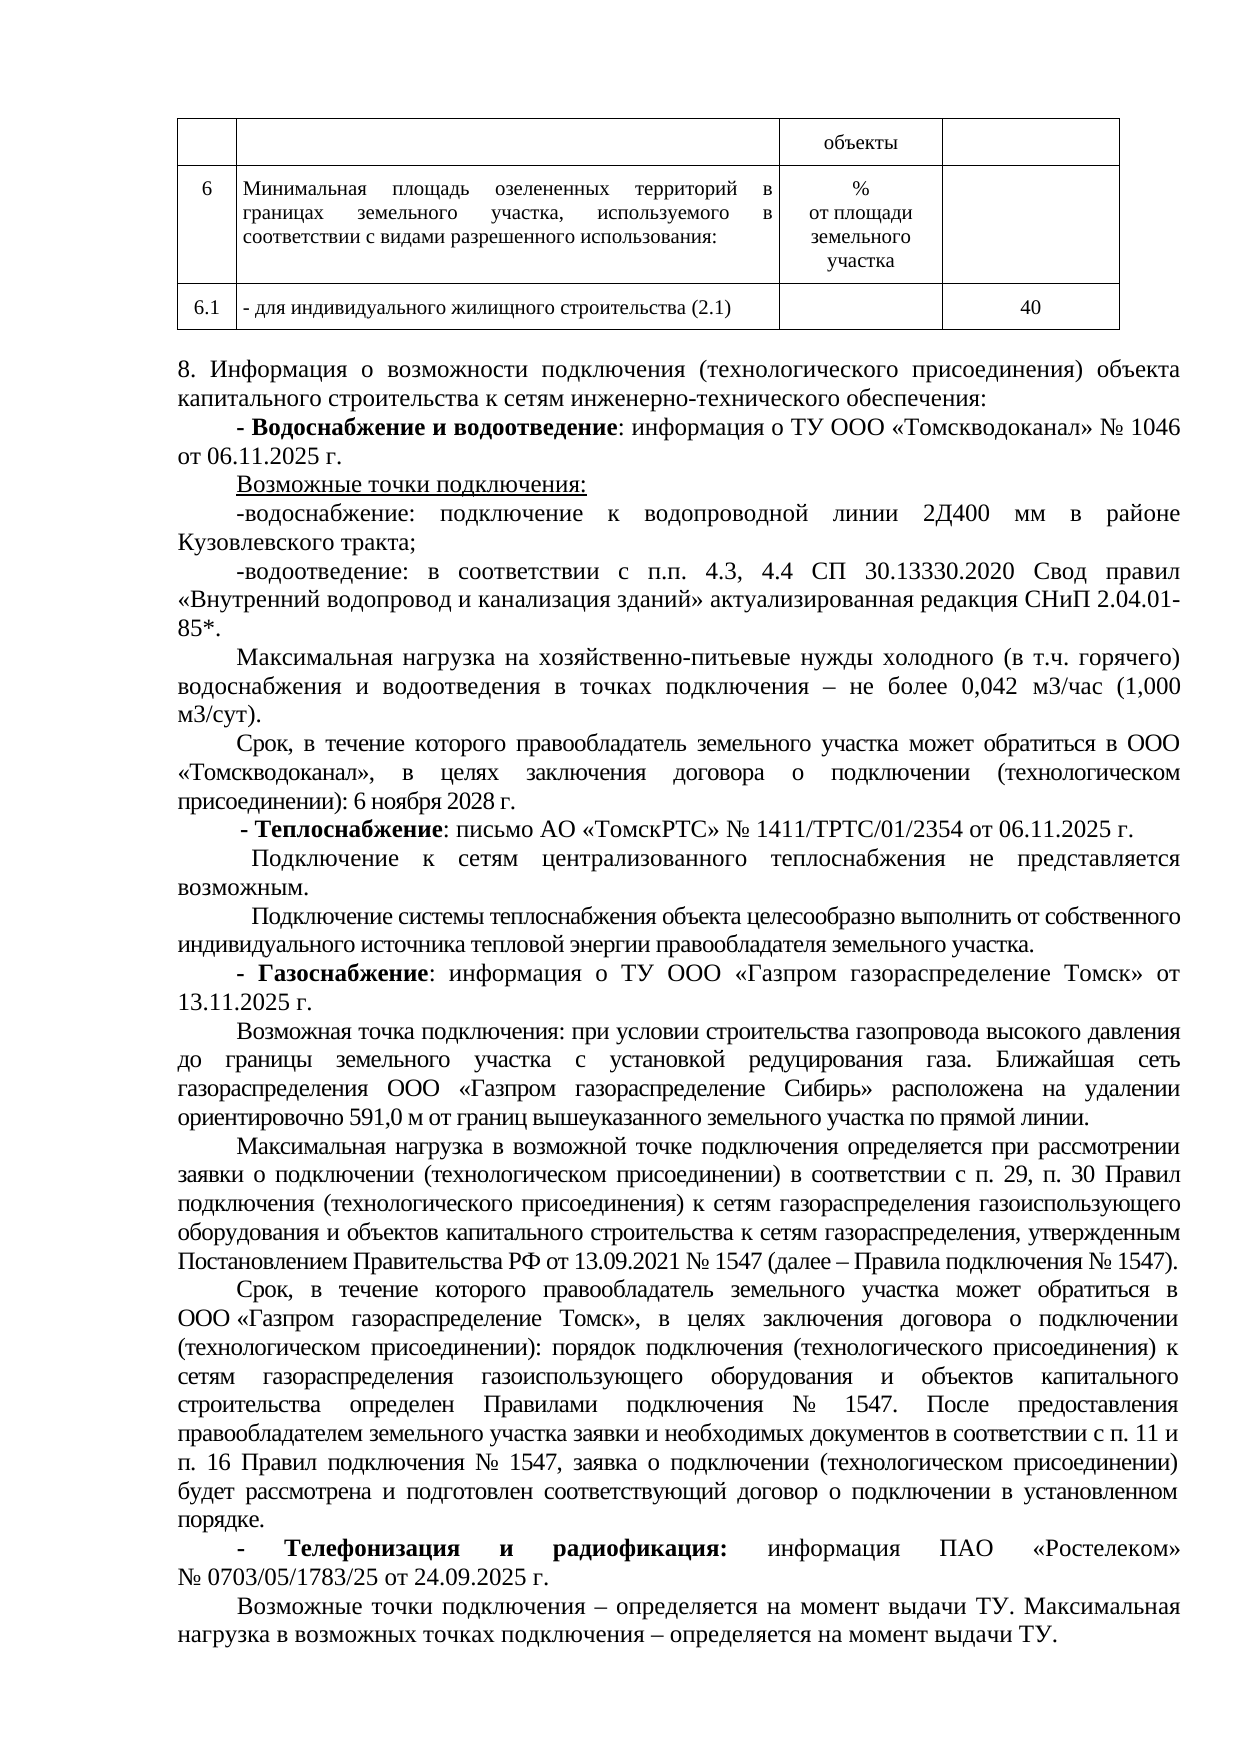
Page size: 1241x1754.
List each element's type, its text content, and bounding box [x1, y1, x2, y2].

table_cell [237, 119, 779, 164]
table_cell 6 [178, 166, 236, 283]
text Возможная точка подключения: при условии строительства газопровода высокого давления до границы земельного участка с установкой редуцирования газа. Ближайшая сеть газораспределения ООО «Газпром газораспределение Сибирь» расположена на удалении ориентировочно 591,0 м от границ вышеуказанного земельного участка по прямой линии. [177, 1016, 1181, 1131]
text Срок, в течение которого правообладатель земельного участка может обратиться в ООО «Томскводоканал», в целях заключения договора о подключении (технологическом присоединении): 6 ноября 2028 г. [177, 728, 1181, 814]
table_cell 6.1 [178, 284, 236, 329]
text Подключение к сетям централизованного теплоснабжения не представляется возможным. [177, 843, 1181, 901]
text -водоотведение: в соответствии с п.п. 4.3, 4.4 СП 30.13330.2020 Свод правил «Внутренний водопровод и канализация зданий» актуализированная редакция СНиП 2.04.01-85*. [177, 556, 1181, 642]
text Максимальная нагрузка на хозяйственно-питьевые нужды холодного (в т.ч. горячего) водоснабжения и водоотведения в точках подключения – не более 0,042 м3/час (1,000 м3/сут). [177, 642, 1181, 728]
text Возможные точки подключения: [177, 469, 1181, 498]
table_cell [780, 284, 942, 329]
text - Газоснабжение: информация о ТУ ООО «Газпром газораспределение Томск» от 13.11.2025 г. [177, 958, 1181, 1016]
subtitle 8. Информация о возможности подключения (технологического присоединения) объекта капитального строительства к сетям инженерно-технического обеспечения: [177, 354, 1181, 412]
table_cell Минимальная площадь озелененных территорий в границах земельного участка, используемого в соответствии с видами разрешенного использования: [237, 166, 779, 283]
table_cell [943, 119, 1119, 164]
table_cell объекты [780, 119, 942, 164]
text Максимальная нагрузка в возможной точке подключения определяется при рассмотрении заявки о подключении (технологическом присоединении) в соответствии с п. 29, п. 30 Правил подключения (технологического присоединения) к сетям газораспределения газоиспользующего оборудования и объектов капитального строительства к сетям газораспределения, утвержденным Постановлением Правительства РФ от 13.09.2021 № 1547 (далее – Правила подключения № 1547). [177, 1131, 1181, 1274]
table_cell [943, 166, 1119, 283]
text - Телефонизация и радиофикация: информация ПАО «Ростелеком» № 0703/05/1783/25 от 24.09.2025 г. [177, 1533, 1181, 1591]
text Подключение системы теплоснабжения объекта целесообразно выполнить от собственного индивидуального источника тепловой энергии правообладателя земельного участка. [177, 901, 1181, 958]
table_cell % от площади земельного участка [780, 166, 942, 283]
table_cell - для индивидуального жилищного строительства (2.1) [237, 284, 779, 329]
text Возможные точки подключения – определяется на момент выдачи ТУ. Максимальная нагрузка в возможных точках подключения – определяется на момент выдачи ТУ. [177, 1591, 1181, 1648]
text -водоснабжение: подключение к водопроводной линии 2Д400 мм в районе Кузовлевского тракта; [177, 498, 1181, 556]
table_cell 40 [943, 284, 1119, 329]
text Срок, в течение которого правообладатель земельного участка может обратиться в ООО «Газпром газораспределение Томск», в целях заключения договора о подключении (технологическом присоединении): порядок подключения (технологического присоединения) к сетям газораспределения газоиспользующего оборудования и объектов капитального строительства определен Правилами подключения № 1547. После предоставления правообладателем земельного участка заявки и необходимых документов в соответствии с п. 11 и п. 16 Правил подключения № 1547, заявка о подключении (технологическом присоединении) будет рассмотрена и подготовлен соответствующий договор о подключении в установленном порядке. [177, 1274, 1179, 1533]
text - Водоснабжение и водоотведение: информация о ТУ ООО «Томскводоканал» № 1046 от 06.11.2025 г. [177, 412, 1181, 469]
table_cell [178, 119, 236, 164]
text - Теплоснабжение: письмо АО «ТомскРТС» № 1411/ТРТС/01/2354 от 06.11.2025 г. [177, 814, 1181, 843]
